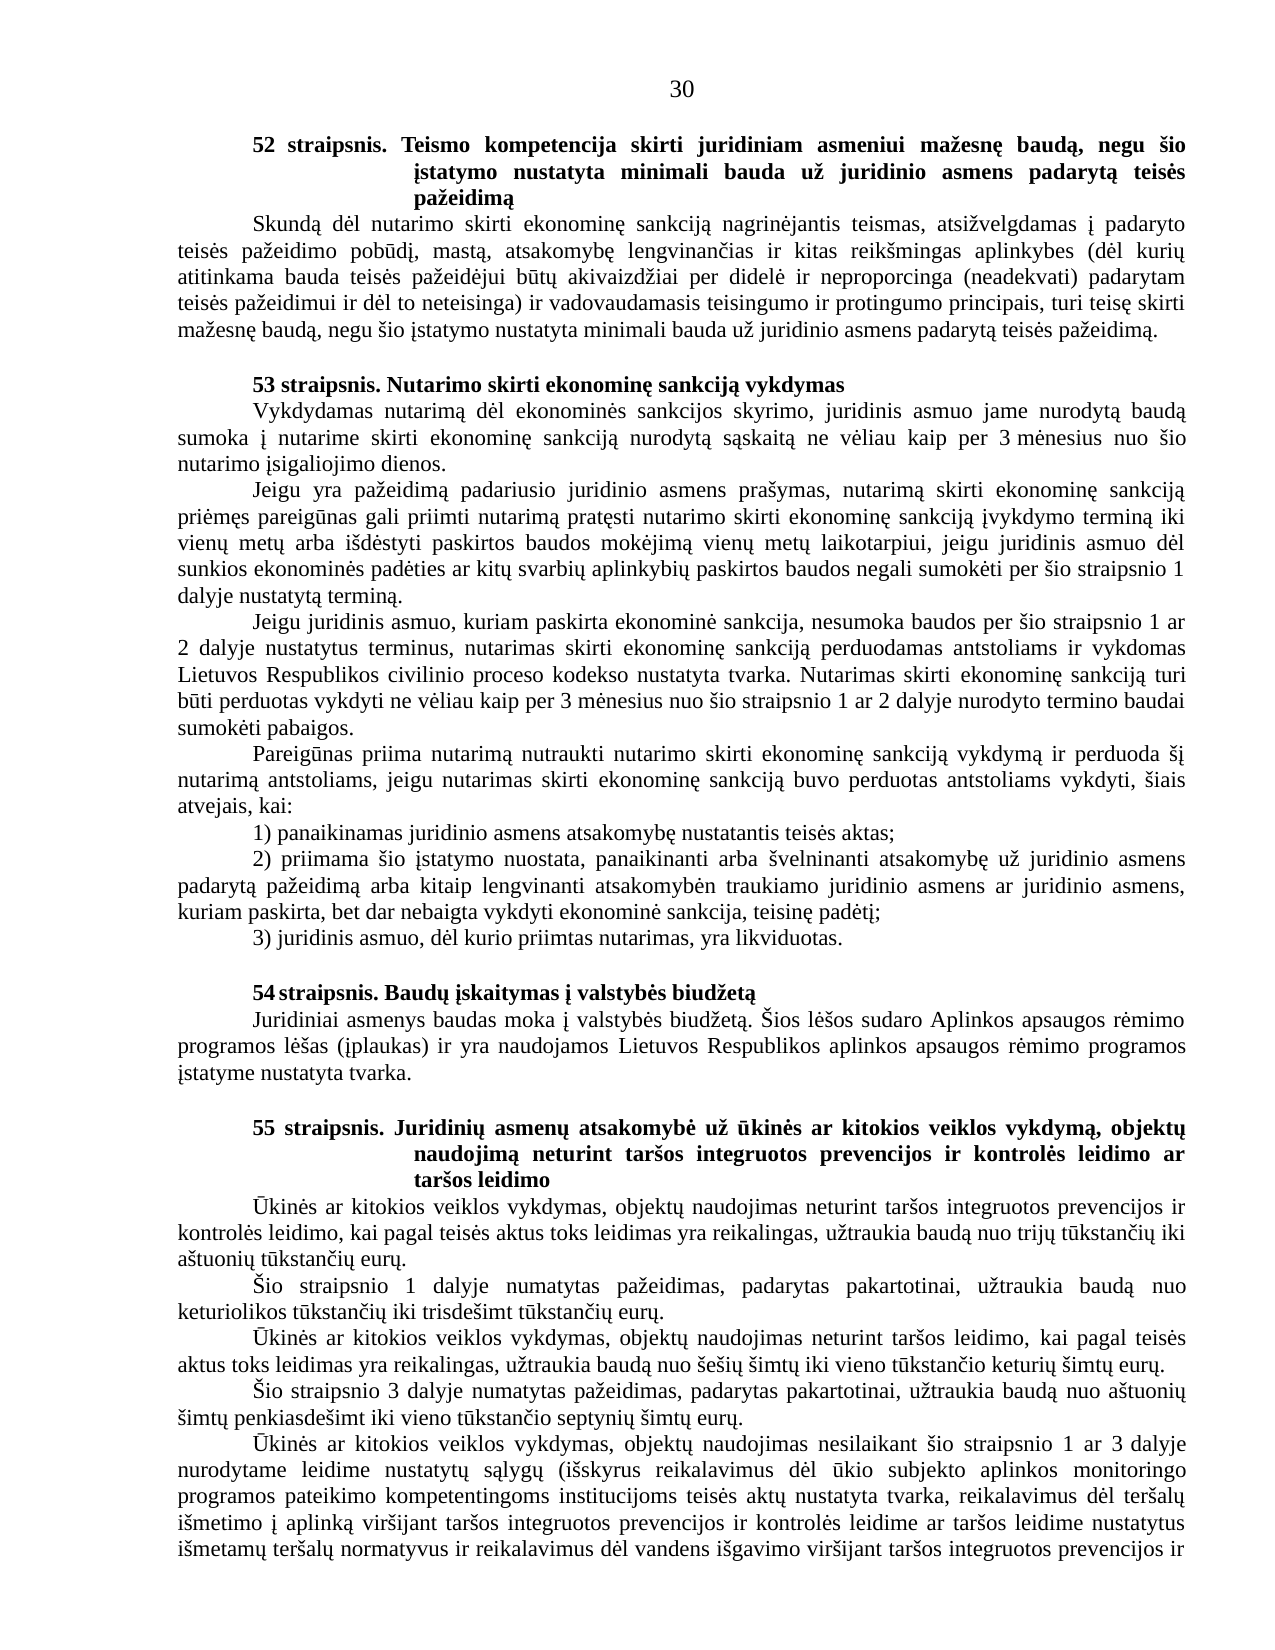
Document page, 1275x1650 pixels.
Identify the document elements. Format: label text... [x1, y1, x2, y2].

text 53 straipsnis. Nutarimo skirti ekonominę sankciją vykdymas [177, 371, 1186, 397]
text Šio straipsnio 3 dalyje numatytas pažeidimas, padarytas pakartotinai, užtraukia baudą nuo aštuonių šimtų penkiasdešimt iki vieno tūkstančio septynių šimtų eurų. [177, 1377, 1186, 1430]
text Ūkinės ar kitokios veiklos vykdymas, objektų naudojimas neturint taršos leidimo, kai pagal teisės aktus toks leidimas yra reikalingas, užtraukia baudą nuo šešių šimtų iki vieno tūkstančio keturių šimtų eurų. [177, 1324, 1186, 1377]
text 1) panaikinamas juridinio asmens atsakomybę nustatantis teisės aktas; [177, 819, 1186, 845]
text Ūkinės ar kitokios veiklos vykdymas, objektų naudojimas neturint taršos integruotos prevencijos ir kontrolės leidimo, kai pagal teisės aktus toks leidimas yra reikalingas, užtraukia baudą nuo trijų tūkstančių iki aštuonių tūkstančių eurų. [177, 1193, 1186, 1272]
text Jeigu juridinis asmuo, kuriam paskirta ekonominė sankcija, nesumoka baudos per šio straipsnio 1 ar 2 dalyje nustatytus terminus, nutarimas skirti ekonominę sankciją perduodamas antstoliams ir vykdomas Lietuvos Respublikos civilinio proceso kodekso nustatyta tvarka. Nutarimas skirti ekonominę sankciją turi būti perduotas vykdyti ne vėliau kaip per 3 mėnesius nuo šio straipsnio 1 ar 2 dalyje nurodyto termino baudai sumokėti pabaigos. [177, 608, 1186, 740]
text Pareigūnas priima nutarimą nutraukti nutarimo skirti ekonominę sankciją vykdymą ir perduoda šį nutarimą antstoliams, jeigu nutarimas skirti ekonominę sankciją buvo perduotas antstoliams vykdyti, šiais atvejais, kai: [177, 740, 1186, 819]
text 55 straipsnis. Juridinių asmenų atsakomybė už ūkinės ar kitokios veiklos vykdymą, objektų naudojimą neturint taršos integruotos prevencijos ir kontrolės leidimo ar taršos leidimo [252, 1114, 1186, 1193]
text Jeigu yra pažeidimą padariusio juridinio asmens prašymas, nutarimą skirti ekonominę sankciją priėmęs pareigūnas gali priimti nutarimą pratęsti nutarimo skirti ekonominę sankciją įvykdymo terminą iki vienų metų arba išdėstyti paskirtos baudos mokėjimą vienų metų laikotarpiui, jeigu juridinis asmuo dėl sunkios ekonominės padėties ar kitų svarbių aplinkybių paskirtos baudos negali sumokėti per šio straipsnio 1 dalyje nustatytą terminą. [177, 476, 1186, 608]
text Ūkinės ar kitokios veiklos vykdymas, objektų naudojimas nesilaikant šio straipsnio 1 ar 3 dalyje nurodytame leidime nustatytų sąlygų (išskyrus reikalavimus dėl ūkio subjekto aplinkos monitoringo programos pateikimo kompetentingoms institucijoms teisės aktų nustatyta tvarka, reikalavimus dėl teršalų išmetimo į aplinką viršijant taršos integruotos prevencijos ir kontrolės leidime ar taršos leidime nustatytus išmetamų teršalų normatyvus ir reikalavimus dėl vandens išgavimo viršijant taršos integruotos prevencijos ir [177, 1430, 1186, 1562]
text 2) priimama šio įstatymo nuostata, panaikinanti arba švelninanti atsakomybę už juridinio asmens padarytą pažeidimą arba kitaip lengvinanti atsakomybėn traukiamo juridinio asmens ar juridinio asmens, kuriam paskirta, bet dar nebaigta vykdyti ekonominė sankcija, teisinę padėtį; [177, 845, 1186, 924]
text Juridiniai asmenys baudas moka į valstybės biudžetą. Šios lėšos sudaro Aplinkos apsaugos rėmimo programos lėšas (įplaukas) ir yra naudojamos Lietuvos Respublikos aplinkos apsaugos rėmimo programos įstatyme nustatyta tvarka. [177, 1006, 1186, 1085]
text 54 straipsnis. Baudų įskaitymas į valstybės biudžetą [177, 979, 1186, 1006]
text 3) juridinis asmuo, dėl kurio priimtas nutarimas, yra likviduotas. [177, 924, 1186, 951]
text Vykdydamas nutarimą dėl ekonominės sankcijos skyrimo, juridinis asmuo jame nurodytą baudą sumoka į nutarime skirti ekonominę sankciją nurodytą sąskaitą ne vėliau kaip per 3 mėnesius nuo šio nutarimo įsigaliojimo dienos. [177, 397, 1186, 476]
text Skundą dėl nutarimo skirti ekonominę sankciją nagrinėjantis teismas, atsižvelgdamas į padaryto teisės pažeidimo pobūdį, mastą, atsakomybę lengvinančias ir kitas reikšmingas aplinkybes (dėl kurių atitinkama bauda teisės pažeidėjui būtų akivaizdžiai per didelė ir neproporcinga (neadekvati) padarytam teisės pažeidimui ir dėl to neteisinga) ir vadovaudamasis teisingumo ir protingumo principais, turi teisę skirti mažesnę baudą, negu šio įstatymo nustatyta minimali bauda už juridinio asmens padarytą teisės pažeidimą. [177, 210, 1186, 342]
text Šio straipsnio 1 dalyje numatytas pažeidimas, padarytas pakartotinai, užtraukia baudą nuo keturiolikos tūkstančių iki trisdešimt tūkstančių eurų. [177, 1272, 1186, 1324]
text 52 straipsnis. Teismo kompetencija skirti juridiniam asmeniui mažesnę baudą, negu šio įstatymo nustatyta minimali bauda už juridinio asmens padarytą teisės pažeidimą [252, 131, 1186, 210]
